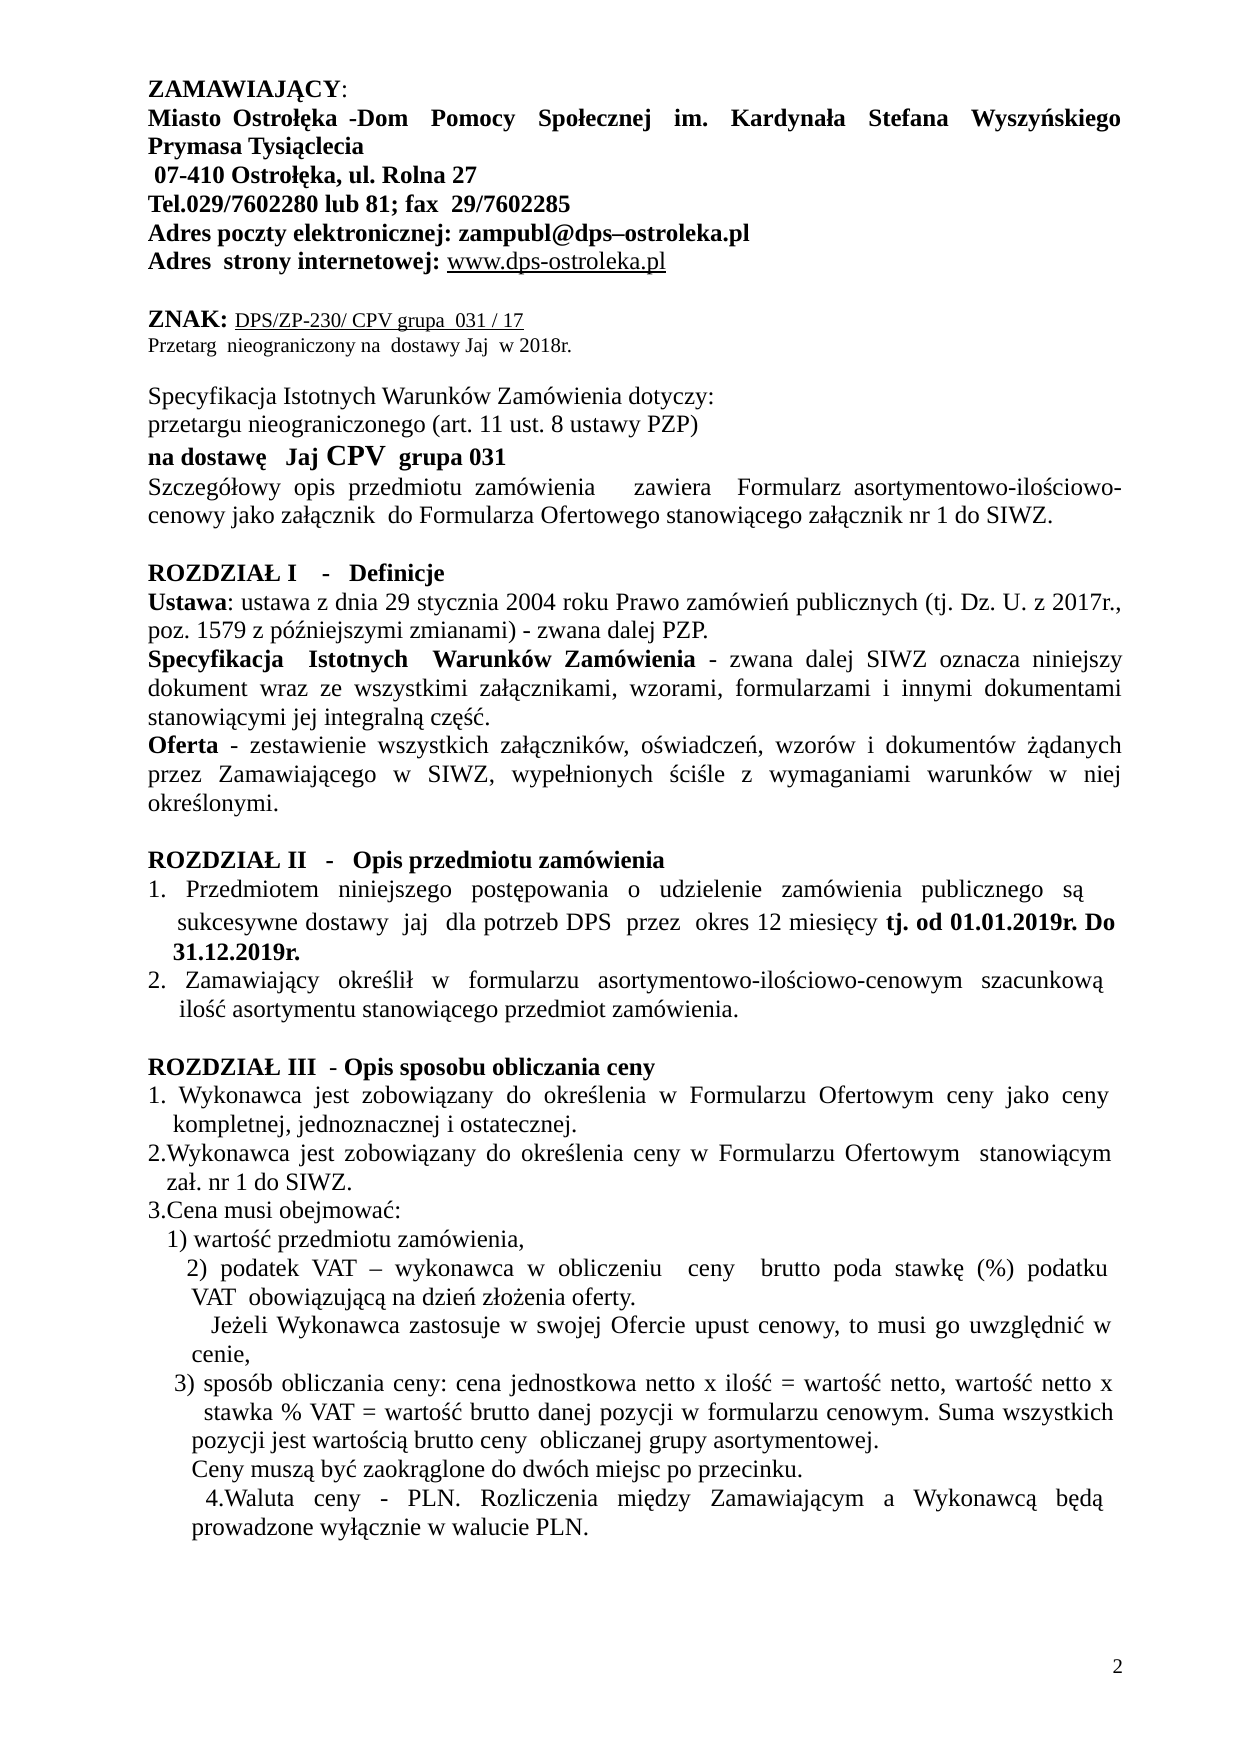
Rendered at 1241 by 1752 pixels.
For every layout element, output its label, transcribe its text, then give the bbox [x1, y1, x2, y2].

text Szczegółowy opis przedmiotu zamówienia zawiera Formularz asortymentowo-ilościowo-cenowy jako załącznik do Formularza Ofertowego stanowiącego załącznik nr 1 do SIWZ. [148, 472, 1123, 529]
text Ustawa: ustawa z dnia 29 stycznia 2004 roku Prawo zamówień publicznych (tj. Dz. U. z 2017r., poz. 1579 z późniejszymi zmianami) - zwana dalej PZP. [148, 587, 1123, 644]
text ROZDZIAŁ II - Opis przedmiotu zamówienia [148, 846, 1123, 874]
text 3) sposób obliczania ceny: cena jednostkowa netto x ilość = wartość netto, wartość netto x stawka % VAT = wartość brutto danej pozycji w formularzu cenowym. Suma wszystkich pozycji jest wartością brutto ceny obliczanej grupy asortymentowej. [148, 1368, 1123, 1454]
text Jeżeli Wykonawca zastosuje w swojej Ofercie upust cenowy, to musi go uwzględnić w cenie, [148, 1310, 1123, 1368]
text Miasto Ostrołęka -Dom Pomocy Społecznej im. Kardynała Stefana Wyszyńskiego Prymasa Tysiąclecia [148, 103, 1123, 160]
text 2.Wykonawca jest zobowiązany do określenia ceny w Formularzu Ofertowym stanowiącym zał. nr 1 do SIWZ. [148, 1138, 1123, 1195]
text Specyfikacja Istotnych Warunków Zamówienia dotyczy: [148, 381, 1123, 409]
text ZNAK: DPS/ZP-230/ CPV grupa 031 / 17 [148, 304, 1123, 333]
text 07-410 Ostrołęka, ul. Rolna 27 [148, 160, 1123, 189]
text 1. Wykonawca jest zobowiązany do określenia w Formularzu Ofertowym ceny jako ceny kompletnej, jednoznacznej i ostatecznej. [148, 1080, 1123, 1138]
text 1. Przedmiotem niniejszego postępowania o udzielenie zamówienia publicznego są sukcesywne dostawy jaj dla potrzeb DPS przez okres 12 miesięcy tj. od 01.01.2019r. Do 31.12.2019r. [148, 874, 1123, 965]
text Oferta - zestawienie wszystkich załączników, oświadczeń, wzorów i dokumentów żądanych przez Zamawiającego w SIWZ, wypełnionych ściśle z wymaganiami warunków w niej określonymi. [148, 731, 1123, 817]
text Specyfikacja Istotnych Warunków Zamówienia - zwana dalej SIWZ oznacza niniejszy dokument wraz ze wszystkimi załącznikami, wzorami, formularzami i innymi dokumentami stanowiącymi jej integralną część. [148, 644, 1123, 731]
text Przetarg nieograniczony na dostawy Jaj w 2018r. [148, 333, 1123, 357]
text 4.Waluta ceny - PLN. Rozliczenia między Zamawiającym a Wykonawcą będą prowadzone wyłącznie w walucie PLN. [148, 1483, 1123, 1540]
text ZAMAWIAJĄCY: [148, 74, 1123, 103]
text Adres poczty elektronicznej: zampubl@dps–ostroleka.pl [148, 218, 1123, 246]
text 2) podatek VAT – wykonawca w obliczeniu ceny brutto poda stawkę (%) podatku VAT obowiązującą na dzień złożenia oferty. [148, 1253, 1123, 1310]
text Tel.029/7602280 lub 81; fax 29/7602285 [148, 189, 1123, 218]
text ROZDZIAŁ I - Definicje [148, 558, 1123, 587]
text Ceny muszą być zaokrąglone do dwóch miejsc po przecinku. [148, 1454, 1123, 1483]
text na dostawę Jaj CPV grupa 031 [148, 438, 1123, 472]
text Adres strony internetowej: www.dps-ostroleka.pl [148, 246, 1123, 275]
text ROZDZIAŁ III - Opis sposobu obliczania ceny [148, 1052, 1123, 1080]
text 2. Zamawiający określił w formularzu asortymentowo-ilościowo-cenowym szacunkową ilość asortymentu stanowiącego przedmiot zamówienia. [148, 965, 1123, 1023]
text przetargu nieograniczonego (art. 11 ust. 8 ustawy PZP) [148, 409, 1123, 438]
text 1) wartość przedmiotu zamówienia, [148, 1224, 1123, 1253]
text 3.Cena musi obejmować: [148, 1195, 1123, 1224]
